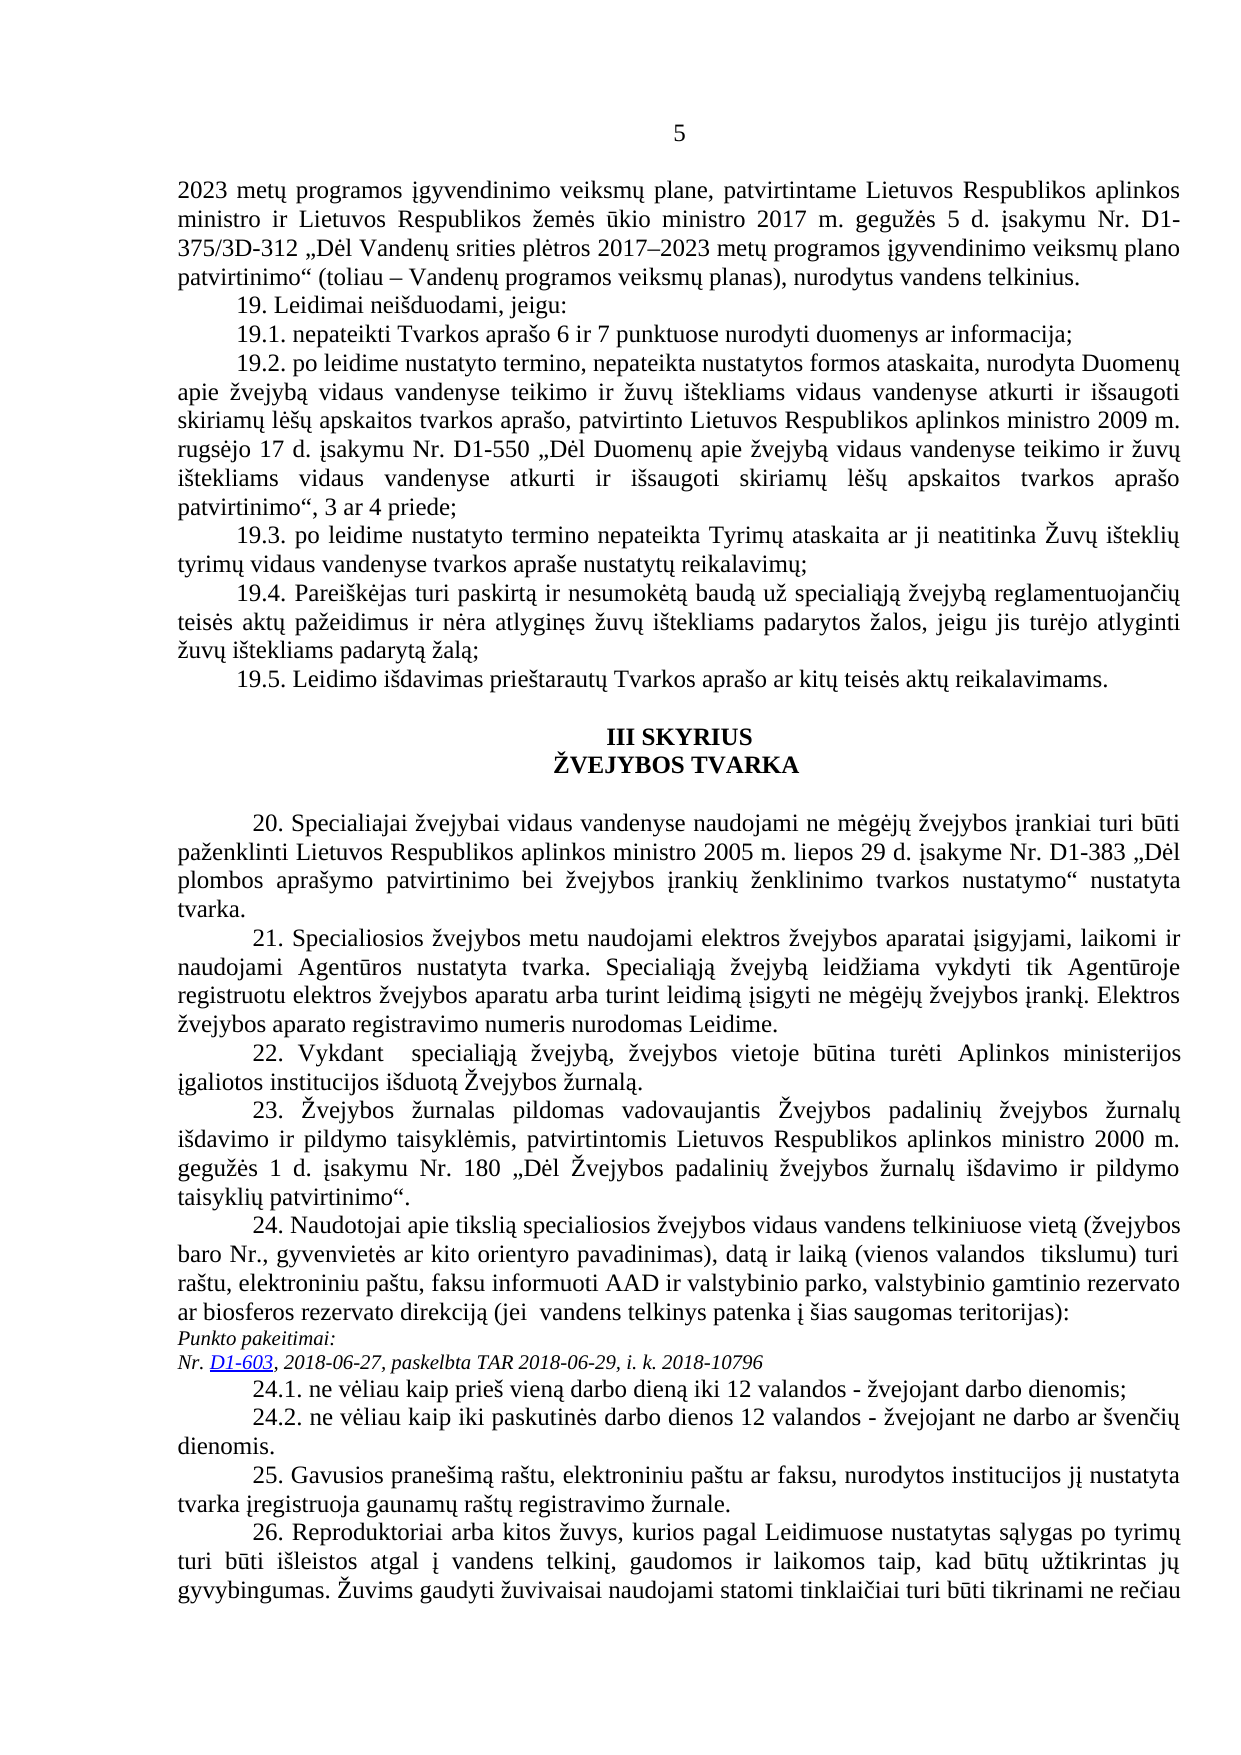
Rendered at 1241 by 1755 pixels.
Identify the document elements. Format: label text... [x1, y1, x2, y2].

text 19.4. Pareiškėjas turi paskirtą ir nesumokėtą baudą už specialiąją žvejybą reglamentuojančių teisės aktų pažeidimus ir nėra atlyginęs žuvų ištekliams padarytos žalos, jeigu jis turėjo atlyginti žuvų ištekliams padarytą žalą; [177, 578, 1181, 664]
text 24. Naudotojai apie tikslią specialiosios žvejybos vidaus vandens telkiniuose vietą (žvejybos baro Nr., gyvenvietės ar kito orientyro pavadinimas), datą ir laiką (vienos valandos tikslumu) turi raštu, elektroniniu paštu, faksu informuoti AAD ir valstybinio parko, valstybinio gamtinio rezervato ar biosferos rezervato direkciją (jei vandens telkinys patenka į šias saugomas teritorijas): [177, 1211, 1181, 1326]
text 24.1. ne vėliau kaip prieš vieną darbo dieną iki 12 valandos - žvejojant darbo dienomis; [177, 1374, 1181, 1402]
text 24.2. ne vėliau kaip iki paskutinės darbo dienos 12 valandos - žvejojant ne darbo ar švenčių dienomis. [177, 1402, 1181, 1460]
text 2023 metų programos įgyvendinimo veiksmų plane, patvirtintame Lietuvos Respublikos aplinkos ministro ir Lietuvos Respublikos žemės ūkio ministro 2017 m. gegužės 5 d. įsakymu Nr. D1-375/3D-312 „Dėl Vandenų srities plėtros 2017–2023 metų programos įgyvendinimo veiksmų plano patvirtinimo“ (toliau – Vandenų programos veiksmų planas), nurodytus vandens telkinius. [177, 176, 1181, 291]
text 19.3. po leidime nustatyto termino nepateikta Tyrimų ataskaita ar ji neatitinka Žuvų išteklių tyrimų vidaus vandenyse tvarkos apraše nustatytų reikalavimų; [177, 521, 1181, 578]
text Nr. D1-603, 2018-06-27, paskelbta TAR 2018-06-29, i. k. 2018-10796 [177, 1350, 1181, 1374]
text 19.5. Leidimo išdavimas prieštarautų Tvarkos aprašo ar kitų teisės aktų reikalavimams. [177, 664, 1181, 693]
text 20. Specialiajai žvejybai vidaus vandenyse naudojami ne mėgėjų žvejybos įrankiai turi būti paženklinti Lietuvos Respublikos aplinkos ministro 2005 m. liepos 29 d. įsakyme Nr. D1-383 „Dėl plombos aprašymo patvirtinimo bei žvejybos įrankių ženklinimo tvarkos nustatymo“ nustatyta tvarka. [177, 808, 1181, 923]
text Punkto pakeitimai: [177, 1326, 1181, 1350]
text 23. Žvejybos žurnalas pildomas vadovaujantis Žvejybos padalinių žvejybos žurnalų išdavimo ir pildymo taisyklėmis, patvirtintomis Lietuvos Respublikos aplinkos ministro 2000 m. gegužės 1 d. įsakymu Nr. 180 „Dėl Žvejybos padalinių žvejybos žurnalų išdavimo ir pildymo taisyklių patvirtinimo“. [177, 1096, 1181, 1211]
text III SKYRIUS [177, 722, 1181, 751]
text 25. Gavusios pranešimą raštu, elektroniniu paštu ar faksu, nurodytos institucijos jį nustatyta tvarka įregistruoja gaunamų raštų registravimo žurnale. [177, 1460, 1181, 1517]
text 21. Specialiosios žvejybos metu naudojami elektros žvejybos aparatai įsigyjami, laikomi ir naudojami Agentūros nustatyta tvarka. Specialiąją žvejybą leidžiama vykdyti tik Agentūroje registruotu elektros žvejybos aparatu arba turint leidimą įsigyti ne mėgėjų žvejybos įrankį. Elektros žvejybos aparato registravimo numeris nurodomas Leidime. [177, 923, 1181, 1038]
text 19. Leidimai neišduodami, jeigu: [177, 291, 1181, 319]
text 19.1. nepateikti Tvarkos aprašo 6 ir 7 punktuose nurodyti duomenys ar informacija; [177, 319, 1181, 348]
text 22. Vykdant specialiąją žvejybą, žvejybos vietoje būtina turėti Aplinkos ministerijos įgaliotos institucijos išduotą Žvejybos žurnalą. [177, 1038, 1181, 1096]
text 26. Reproduktoriai arba kitos žuvys, kurios pagal Leidimuose nustatytas sąlygas po tyrimų turi būti išleistos atgal į vandens telkinį, gaudomos ir laikomos taip, kad būtų užtikrintas jų gyvybingumas. Žuvims gaudyti žuvivaisai naudojami statomi tinklaičiai turi būti tikrinami ne rečiau [177, 1517, 1181, 1604]
text žvejybos tvarka [177, 751, 1181, 779]
text 19.2. po leidime nustatyto termino, nepateikta nustatytos formos ataskaita, nurodyta Duomenų apie žvejybą vidaus vandenyse teikimo ir žuvų ištekliams vidaus vandenyse atkurti ir išsaugoti skiriamų lėšų apskaitos tvarkos aprašo, patvirtinto Lietuvos Respublikos aplinkos ministro 2009 m. rugsėjo 17 d. įsakymu Nr. D1-550 „Dėl Duomenų apie žvejybą vidaus vandenyse teikimo ir žuvų ištekliams vidaus vandenyse atkurti ir išsaugoti skiriamų lėšų apskaitos tvarkos aprašo patvirtinimo“, 3 ar 4 priede; [177, 348, 1181, 521]
